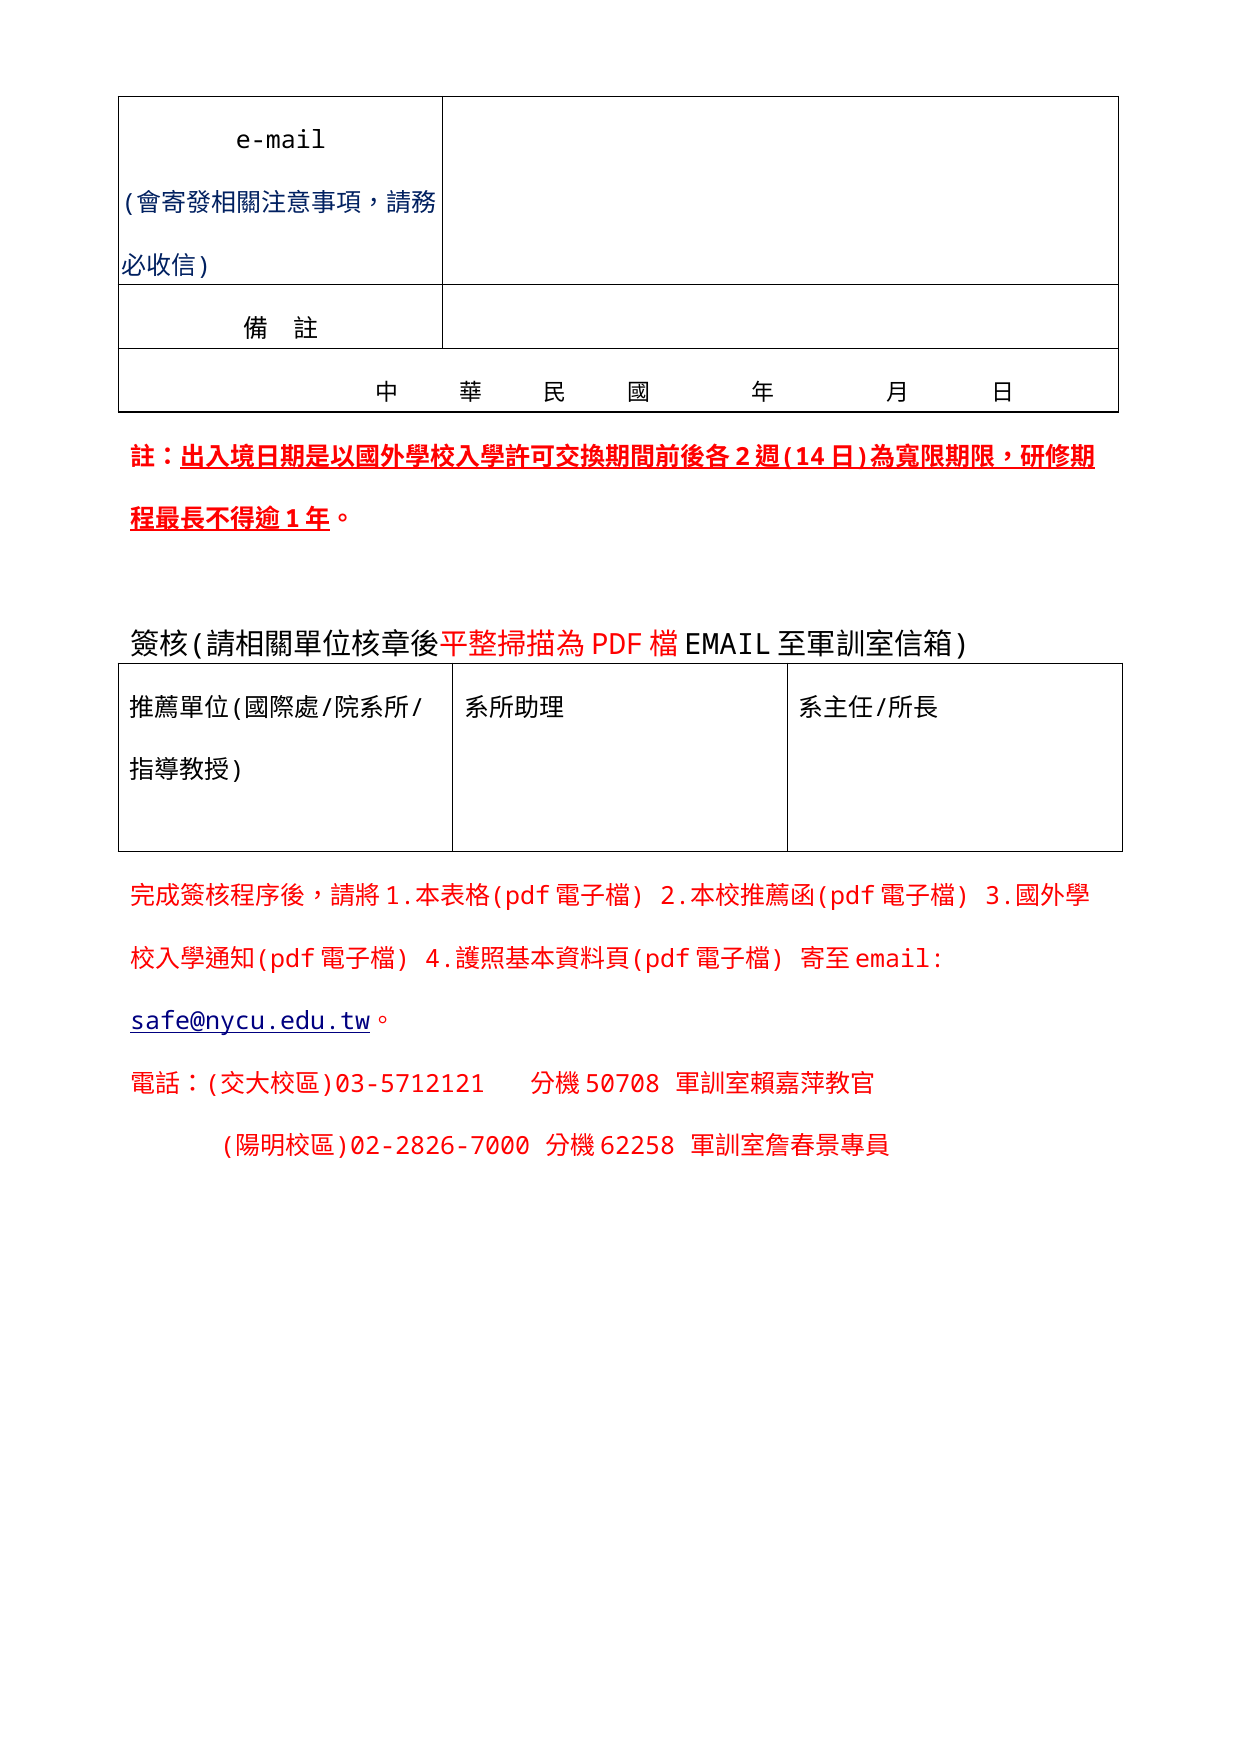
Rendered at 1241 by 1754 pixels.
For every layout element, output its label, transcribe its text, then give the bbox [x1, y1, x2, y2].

table_cell 中華民國 [119, 349, 653, 411]
text 電話：(交大校區)03-5712121 分機50708 軍訓室賴嘉萍教官 [130, 1039, 1110, 1102]
table_header 系主任/所長 [788, 664, 1122, 851]
text (陽明校區)02-2826-7000 分機62258 軍訓室詹春景專員 [130, 1102, 1110, 1164]
table_cell 年 [653, 349, 777, 411]
table_cell [443, 285, 1118, 348]
text 完成簽核程序後，請將1.本表格(pdf電子檔) 2.本校推薦函(pdf電子檔) 3.國外學校入學通知(pdf電子檔) 4.護照基本資料頁(pdf電子檔) 寄至email: safe@nycu.edu.tw。 [130, 852, 1110, 1039]
table_cell e-mail (會寄發相關注意事項，請務必收信) [119, 97, 442, 284]
table_cell 備 註 [119, 285, 442, 348]
table_cell [443, 97, 1118, 284]
table_cell 月 [777, 349, 912, 411]
table_header 系所助理 [453, 664, 787, 851]
table_cell [1018, 349, 1118, 411]
table_cell 日 [912, 349, 1017, 411]
text 簽核(請相關單位核章後平整掃描為PDF檔EMAIL至軍訓室信箱) [130, 600, 1110, 662]
text 註：出入境日期是以國外學校入學許可交換期間前後各2週(14日)為寬限期限，研修期程最長不得逾1年。 [130, 413, 1110, 537]
table_header 推薦單位(國際處/院系所/指導教授) [119, 664, 452, 851]
